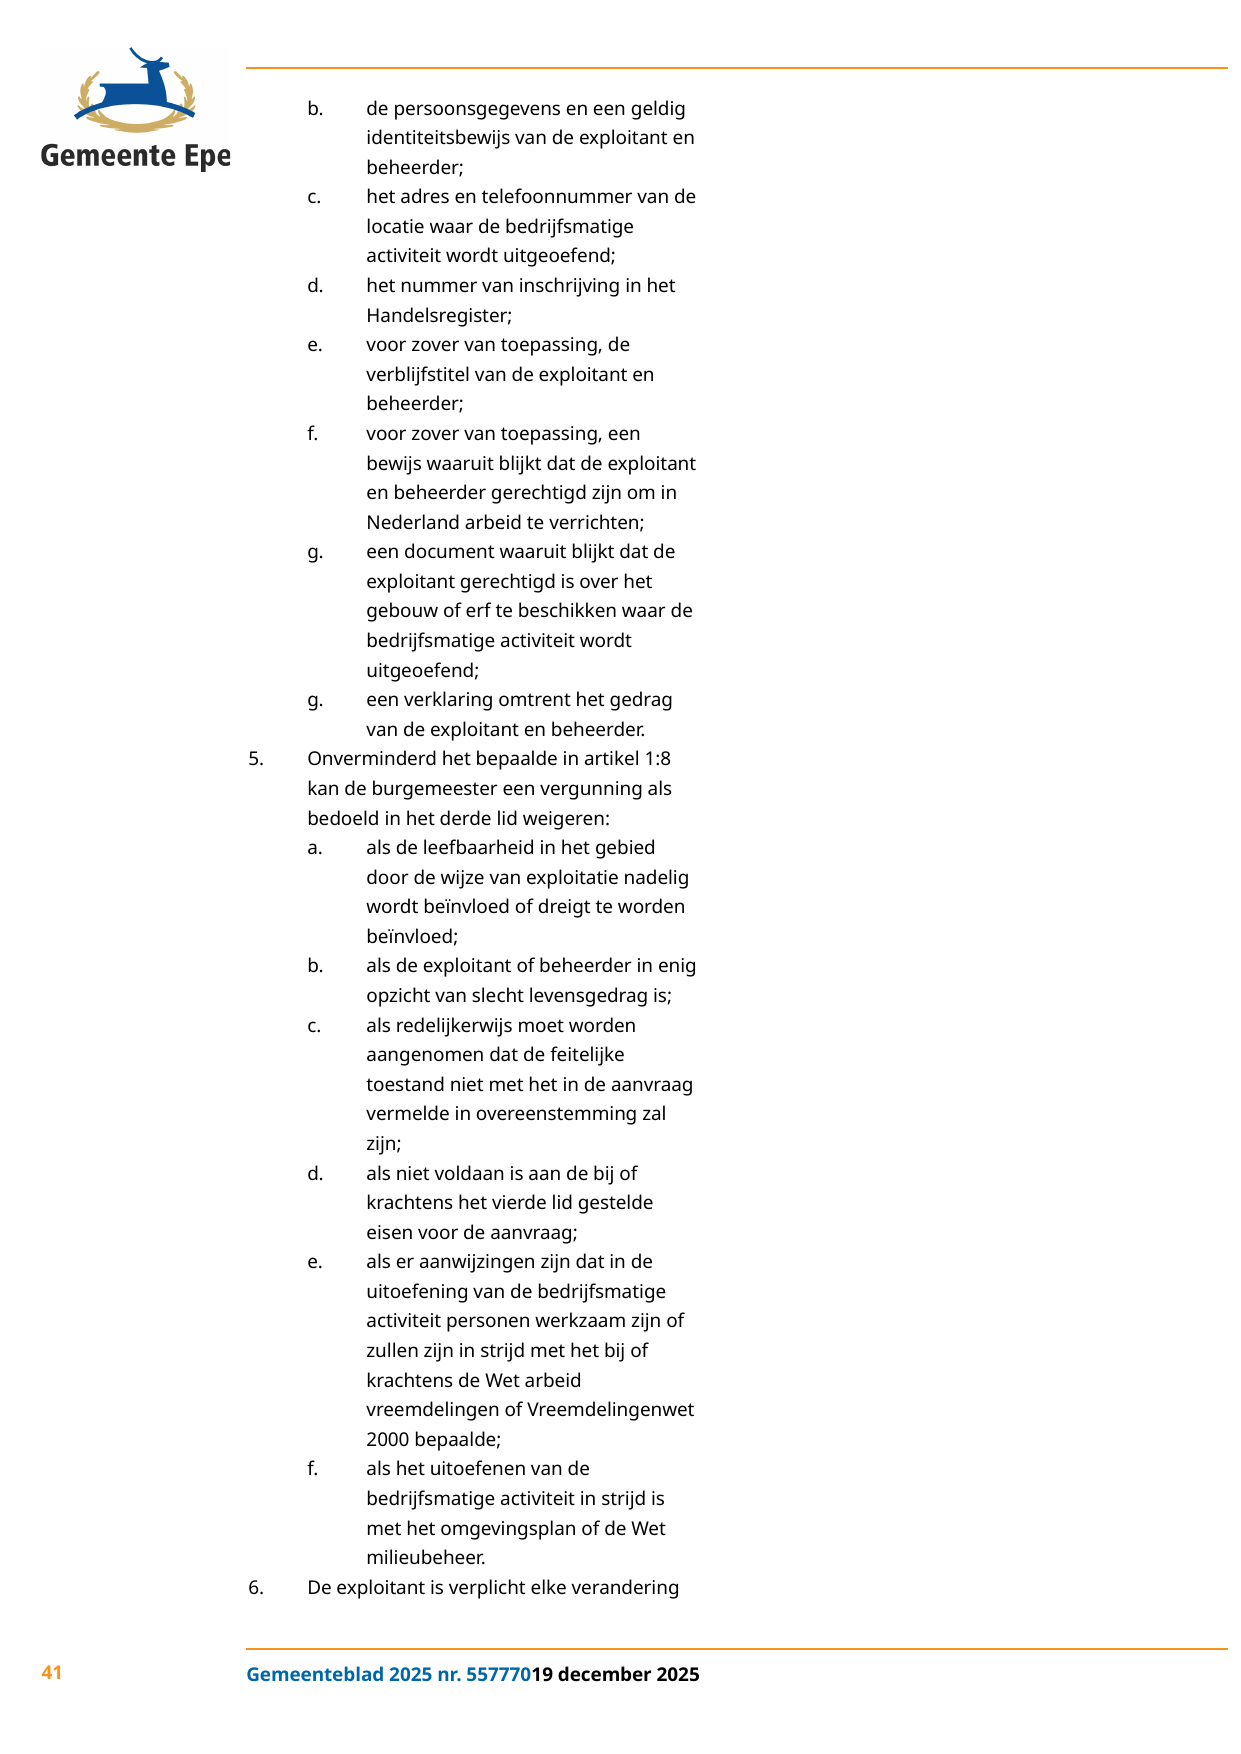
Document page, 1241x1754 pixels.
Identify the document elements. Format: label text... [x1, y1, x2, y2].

table_cell Artikel 2:81 Tegengaan onveilig, niet leefbaar en malafide ondernemersklimaat In dit artikel wordt verstaan onder: bedrijfsmatige activiteit: activiteit in de uitoefening van een beroep of bedrijf, die niet valt onder de vergunningplicht bedoeld in artikel 3 van de Alcoholwet of de artikelen 2:28; beheerder: natuurlijk persoon die door de exploitant is aangesteld voor de feitelijke leiding over de bedrijfsmatige activiteit; exploitant: natuurlijk persoon of bestuurder van een rechtspersoon of tot vertegenwoordiging van die rechtspersoon bevoegde natuurlijk persoon, voor wiens rekening en risico de bedrijfsmatige activiteit wordt uitgeoefend. De burgemeester kan in het belang van de leefbaarheid, de openbare orde en veiligheid of ter voorkoming van een nadelige beïnvloeding daarvan bedrijfsmatige activiteiten en gebouwen of bij die gebouwen behorende erven of gebieden aanwijzen waarop het verbod uit het derde lid van toepassing is. Het is verboden om zonder vergunning van de burgemeester een door hem aangewezen bedrijfsmatige activiteit uit te oefenen in een door hem aangewezen gebouw, op een bij dat gebouw behorend erf of in een door hem aangewezen gebied. De exploitant vraagt de vergunning aan door gebruik te maken van een door de burgemeester vastgesteld formulier, waarbij in elk geval de volgende gegevens worden verstrekt: voor welke bedrijfsmatige activiteit de vergunning wordt gevraagd; de persoonsgegevens en een geldig identiteitsbewijs van de exploitant en beheerder; het adres en telefoonnummer van de locatie waar de bedrijfsmatige activiteit wordt uitgeoefend; het nummer van inschrijving in het Handelsregister; voor zover van toepassing, de verblijfstitel van de exploitant en beheerder; voor zover van toepassing, een bewijs waaruit blijkt dat de exploitant en beheerder gerechtigd zijn om in Nederland arbeid te verrichten; een document waaruit blijkt dat de exploitant gerechtigd is over het gebouw of erf te beschikken waar de bedrijfsmatige activiteit wordt uitgeoefend; een verklaring omtrent het gedrag van de exploitant en beheerder. Onverminderd het bepaalde in artikel 1:8 kan de burgemeester een vergunning als bedoeld in het derde lid weigeren: als de leefbaarheid in het gebied door de wijze van exploitatie nadelig wordt beïnvloed of dreigt te worden beïnvloed; als de exploitant of beheerder in enig opzicht van slecht levensgedrag is; als redelijkerwijs moet worden aangenomen dat de feitelijke toestand niet met het in de aanvraag vermelde in overeenstemming zal zijn; als niet voldaan is aan de bij of krachtens het vierde lid gestelde eisen voor de aanvraag; als er aanwijzingen zijn dat in de uitoefening van de bedrijfsmatige activiteit personen werkzaam zijn of zullen zijn in strijd met het bij of krachtens de Wet arbeid vreemdelingen of Vreemdelingenwet 2000 bepaalde; als het uitoefenen van de bedrijfsmatige activiteit in strijd is met het omgevingsplan of de Wet milieubeheer. De exploitant is verplicht elke verandering in de uitoefening van zijn bedrijfsmatige activiteit waardoor deze niet langer in overeenstemming is met de in de vergunning opgenomen gegevens zo spoedig mogelijk aan de burgemeester te melden. De burgemeester verleent een gewijzigde vergunning, als de bedrijfsmatige activiteit aan de vereisten voldoet. Het is verboden het gebouw of erf waar de bedrijfsmatige activiteit wordt uitgeoefend voor bezoekers geopend te hebben zonder dat de exploitant of beheerder aanwezig is. De exploitant of de beheerder ziet erop toe dat in of vanuit het gebouw of erf waar de bedrijfsmatige activiteit wordt uitgeoefend geen strafbare feiten plaatsvinden. Onverminderd het bepaalde in artikel 1:6 kan de burgemeester een vergunning intrekken of wijzigen als de omstandigheden sinds de vergunningverlening zijn gewijzigd, doordat: de exploitant of beheerder in enig opzicht van slecht levensgedrag is; de exploitant of beheerder betrokken is of ernstige nalatigheid kan worden verweten bij activiteiten of strafbare feiten die verband houden met de bedrijfsmatige activiteit of toestaat of gedoogt dat strafbare feiten of activiteiten worden gepleegd waarmee de openbare orde nadelig wordt beïnvloed; er in de uitoefening van de bedrijfsmatige activiteit strafbare feiten hebben plaatsgevonden of plaatsvinden; er aanwijzingen zijn dat in de uitoefening van de bedrijfsmatige activiteit personen werkzaam zijn of zullen zijn in strijd met het bij of krachtens de Wet arbeid vreemdelingen of Vreemdelingenwet 2000 bepaalde; de exploitant de bedrijfsmatige activiteit heeft beëindigd of gewijzigd; of redelijkerwijs moet worden aangenomen dat de feitelijke toestand niet met het in de vergunning vermelde in overeenstemming is. Als de bedrijfsmatige activiteit in strijd met de vergunning of het verbod wordt uitgeoefend of als een van de situaties bedoeld in het negende lid van toepassing is, kan de burgemeester, onverminderd het bepaalde in artikel 2:80, een besluit nemen tot sluiting van het gebouw of erf waar de bedrijfsmatige activiteit wordt uitgeoefend. De burgemeester brengt een afschrift van zijn besluit tot sluiting aan op of nabij de toegang van het voor het publiek openstaande gebouw of erf. Eenieder is verplicht toe te laten dat het afschrift wordt aangebracht en aangebracht blijft, zolang de sluiting van kracht is. Het is eenieder verboden een overeenkomstig het tiende lid gesloten gebouw of erf te betreden of daarin of daarop te verblijven. De burgemeester kan de sluiting opheffen als later bekend geworden feiten en omstandigheden hiertoe aanleiding geven en voldoende garanties aanwezig zijn dat geen herhaling van de feiten of gedragingen die tot sluiting hebben geleid, zal plaatsvinden. In afwijking van het derde lid geldt het verbod voor de exploitant die op het moment van inwerkingtreding van het aanwijzingsbesluit al een onder het aanwijzingsbesluit vallende bedrijfsmatige activiteit verricht, voor die bestaande activiteit op bestaande locaties eerst drie maanden na inwerkingtreding van het aanwijzingsbesluit of, als dat eerder is, met ingang van inwerkingtreding van het besluit tot weigering van een door hem aangevraagde of intrekking van een aan hem verleende vergunning. Op de aanvraag om een vergunning is paragraaf 4.1.3.3 van de Algemene wet bestuursrecht (positieve beschikking bij niet tijdig beslissen) niet van toepassing. [248, 95, 700, 1600]
picture [41, 47, 231, 172]
table_cell [700, 95, 1152, 1600]
